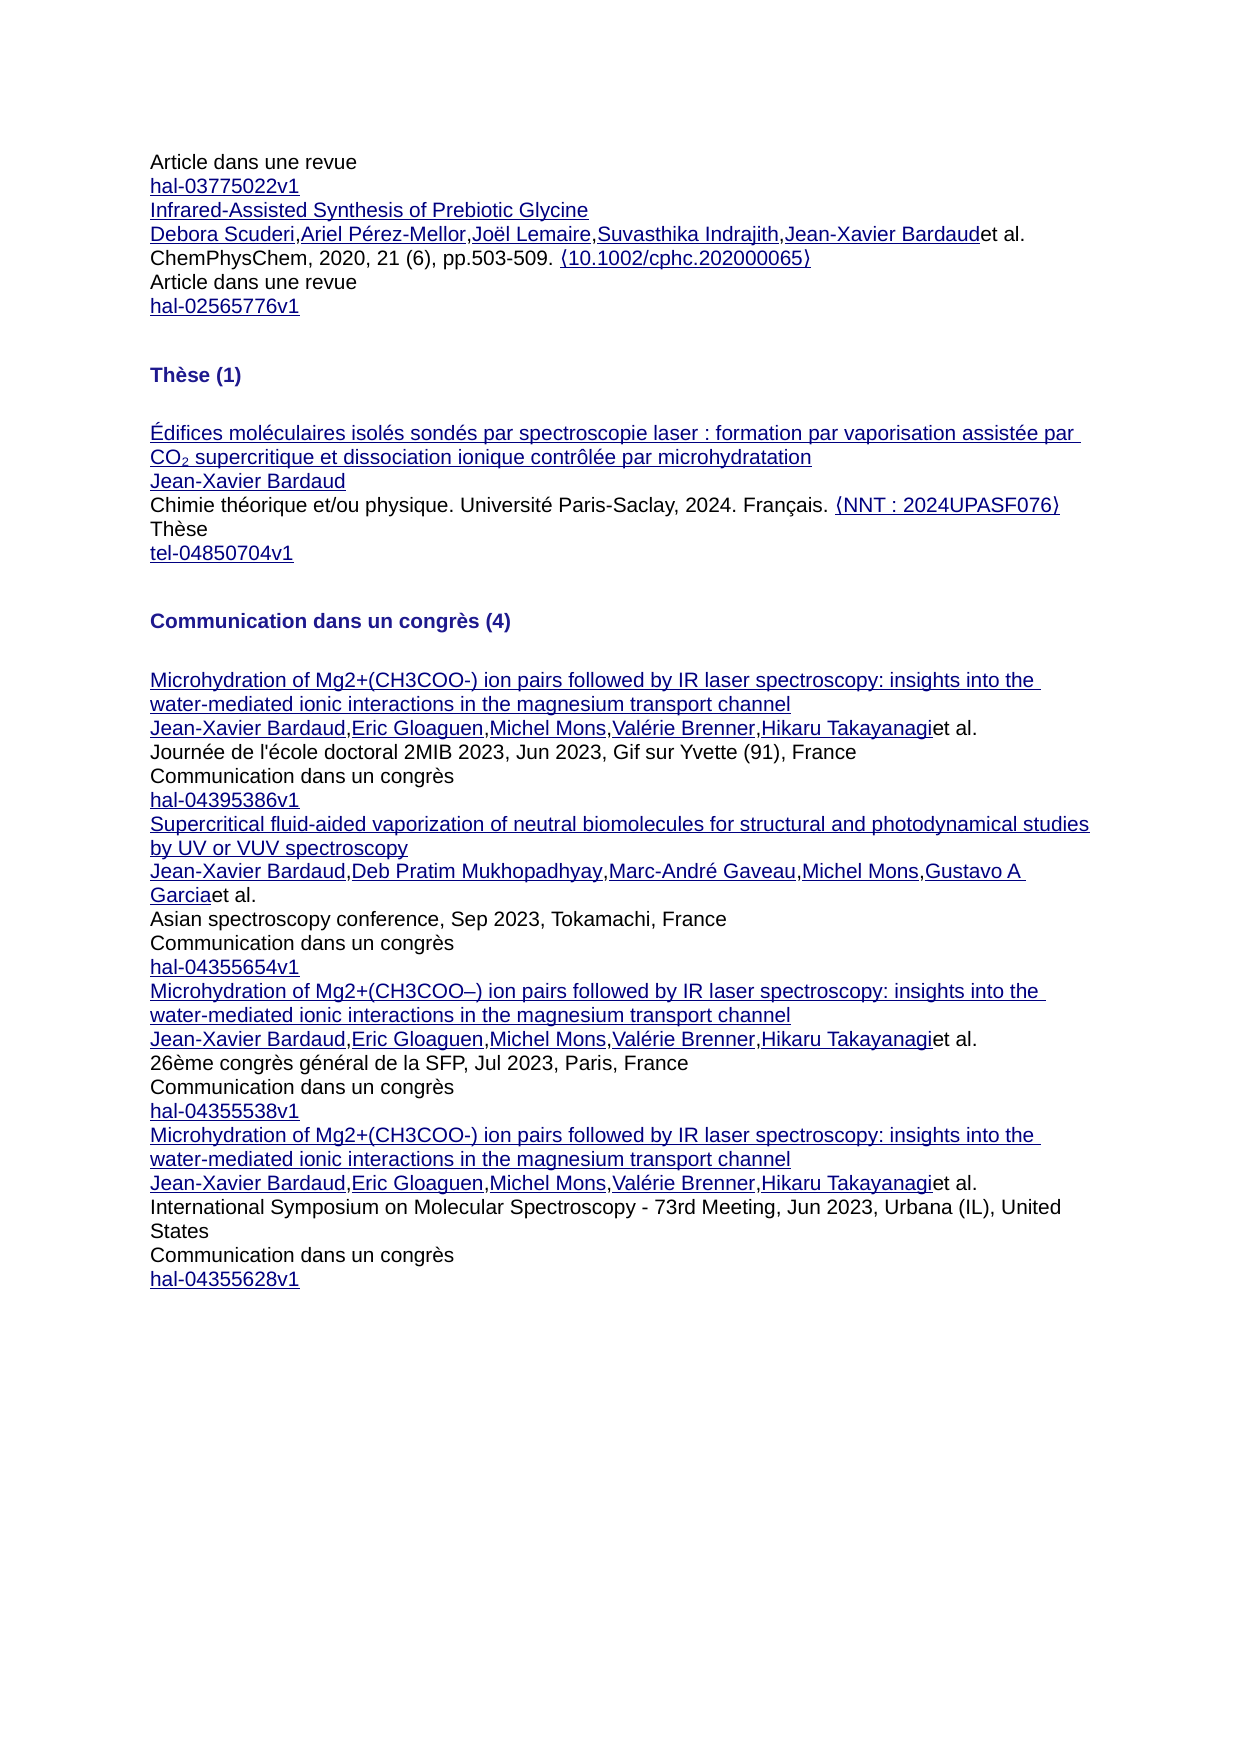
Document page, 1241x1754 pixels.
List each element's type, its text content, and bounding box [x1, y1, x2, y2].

table_cell Microhydration of Mg2+(CH3COO-) ion pairs followed by IR laser spectroscopy: insights into the water-mediated ionic interactions in the magnesium transport channel Jean-Xavier Bardaud,Eric Gloaguen,Michel Mons,Valérie Brenner,Hikaru Takayanagiet al. International Symposium on Molecular Spectroscopy - 73rd Meeting, Jun 2023, Urbana (IL), United States Communication dans un congrès hal-04355628v1 [150, 1123, 1090, 1291]
table_header Édifices moléculaires isolés sondés par spectroscopie laser : formation par vaporisation assistée par CO₂ supercritique et dissociation ionique contrôlée par microhydratation Jean-Xavier Bardaud Chimie théorique et/ou physique. Université Paris-Saclay, 2024. Français. ⟨NNT : 2024UPASF076⟩ Thèse tel-04850704v1 [150, 421, 1090, 564]
table_cell by UV or VUV spectroscopy Jean-Xavier Bardaud,Deb Pratim Mukhopadhyay,Marc-André Gaveau,Michel Mons,Gustavo A Garciaet al. Asian spectroscopy conference, Sep 2023, Tokamachi, France Communication dans un congrès hal-04355654v1 [150, 833, 1090, 979]
table_cell Microhydration of Mg2+(CH3COO–) ion pairs followed by IR laser spectroscopy: insights into the water-mediated ionic interactions in the magnesium transport channel Jean-Xavier Bardaud,Eric Gloaguen,Michel Mons,Valérie Brenner,Hikaru Takayanagiet al. 26ème congrès général de la SFP, Jul 2023, Paris, France Communication dans un congrès hal-04355538v1 [150, 979, 1090, 1123]
table_cell Supercritical fluid-aided vaporization of neutral biomolecules for structural and photodynamical studies [150, 811, 1090, 832]
table_header Microhydration of Mg2+(CH3COO-) ion pairs followed by IR laser spectroscopy: insights into the water-mediated ionic interactions in the magnesium transport channel Jean-Xavier Bardaud,Eric Gloaguen,Michel Mons,Valérie Brenner,Hikaru Takayanagiet al. Journée de l'école doctoral 2MIB 2023, Jun 2023, Gif sur Yvette (91), France Communication dans un congrès hal-04395386v1 [150, 668, 1090, 811]
subtitle Communication dans un congrès (4) [150, 609, 1090, 633]
table_cell Infrared-Assisted Synthesis of Prebiotic Glycine Debora Scuderi,Ariel Pérez-Mellor,Joël Lemaire,Suvasthika Indrajith,Jean-Xavier Bardaudet al. ChemPhysChem, 2020, 21 (6), pp.503-509. ⟨10.1002/cphc.202000065⟩ Article dans une revue hal-02565776v1 [150, 198, 1090, 318]
subtitle Thèse (1) [150, 362, 1090, 386]
table_cell Article dans une revue hal-03775022v1 [150, 150, 1090, 198]
